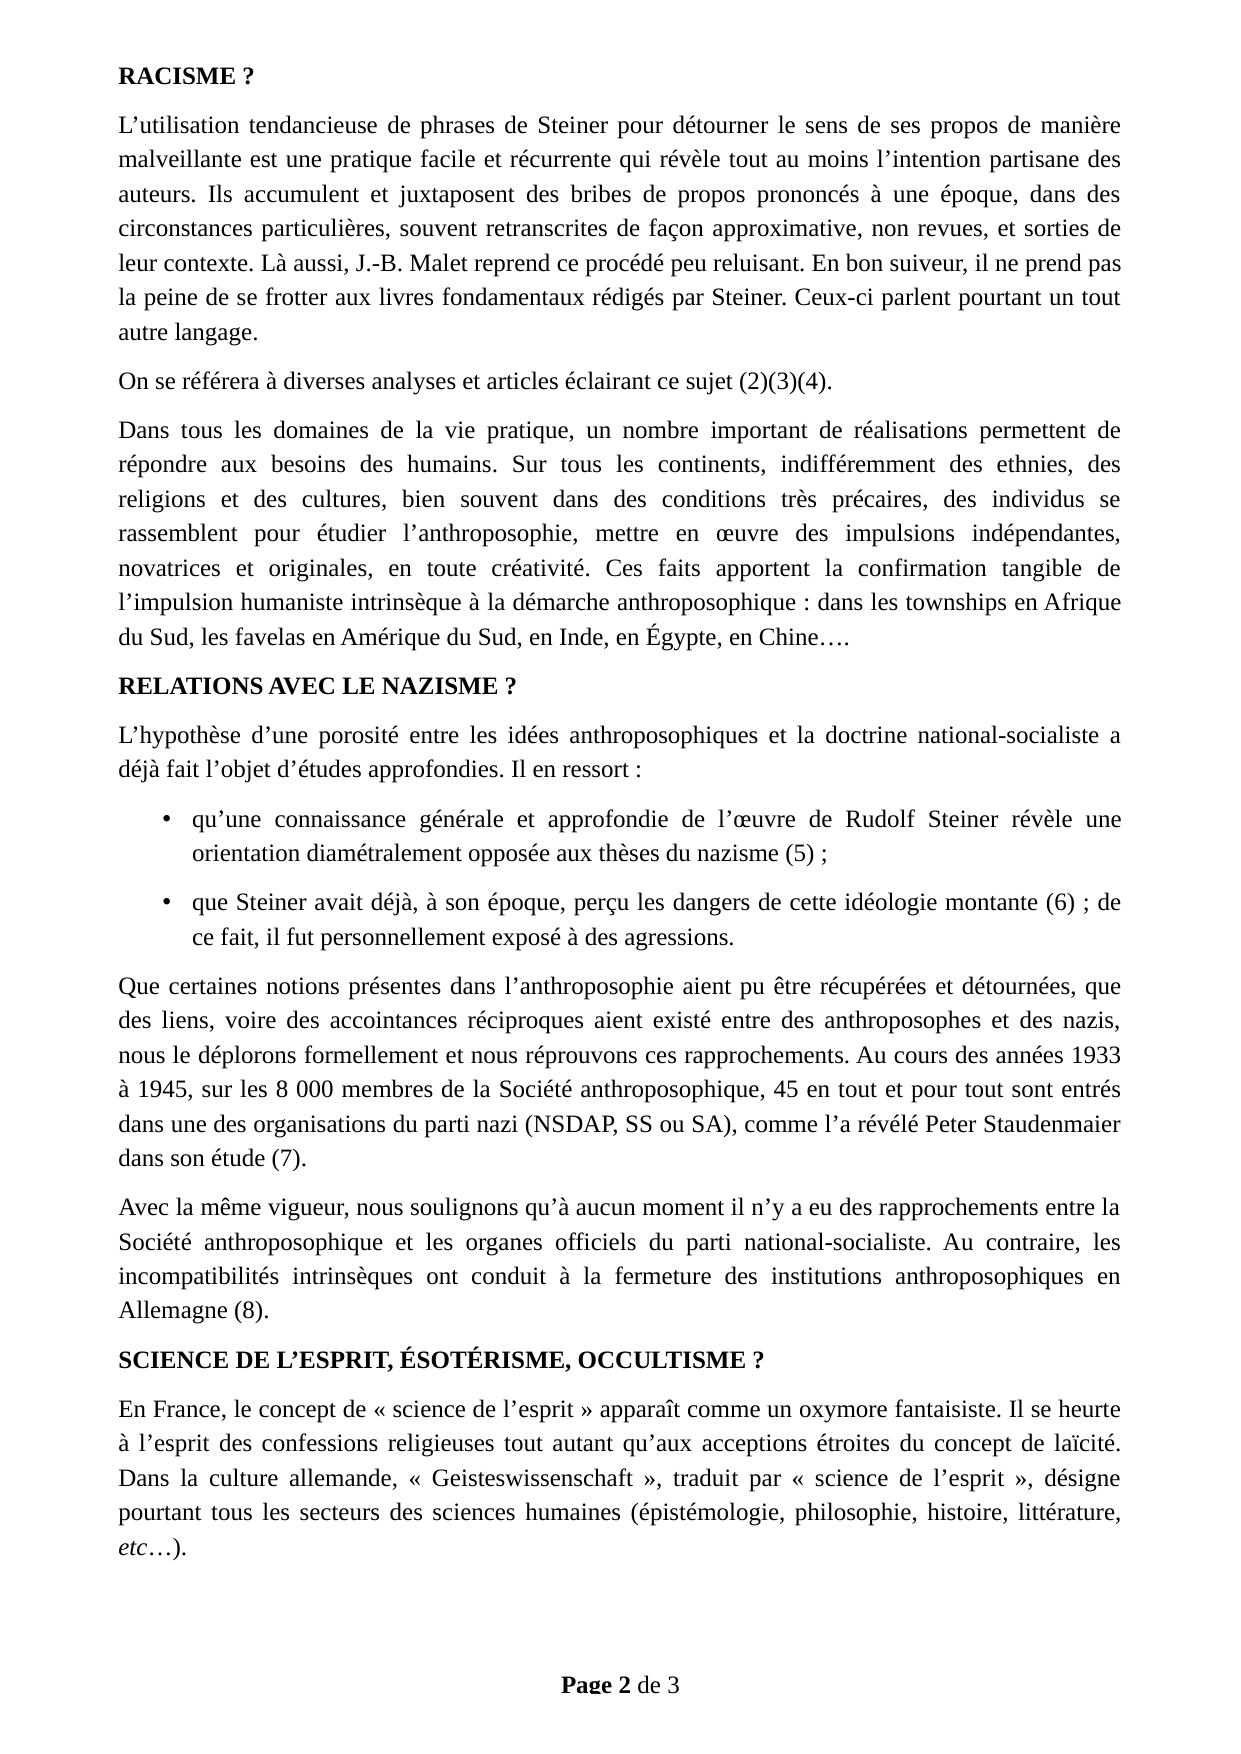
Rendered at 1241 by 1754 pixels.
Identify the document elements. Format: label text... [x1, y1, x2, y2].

text En France, le concept de « science de l’esprit » apparaît comme un oxymore fantaisiste. Il se heurte à l’esprit des confessions religieuses tout autant qu’aux acceptions étroites du concept de laïcité. Dans la culture allemande, « Geisteswissenschaft », traduit par « science de l’esprit », désigne pourtant tous les secteurs des sciences humaines (épistémologie, philosophie, histoire, littérature, etc…). [118, 1394, 1122, 1560]
text Dans tous les domaines de la vie pratique, un nombre important de réalisations permettent de répondre aux besoins des humains. Sur tous les continents, indifféremment des ethnies, des religions et des cultures, bien souvent dans des conditions très précaires, des individus se rassemblent pour étudier l’anthroposophie, mettre en œuvre des impulsions indépendantes, novatrices et originales, en toute créativité. Ces faits apportent la confirmation tangible de l’impulsion humaniste intrinsèque à la démarche anthroposophique : dans les townships en Afrique du Sud, les favelas en Amérique du Sud, en Inde, en Égypte, en Chine…. [118, 415, 1122, 651]
text SCIENCE DE L’ESPRIT, ÉSOTÉRISME, OCCULTISME ? [118, 1345, 1122, 1373]
list qu’une connaissance générale et approfondie de l’œuvre de Rudolf Steiner révèle une orientation diamétralement opposée aux thèses du nazisme (5) ; [162, 804, 1122, 867]
text Que certaines notions présentes dans l’anthroposophie aient pu être récupérées et détournées, que des liens, voire des accointances réciproques aient existé entre des anthroposophes et des nazis, nous le déplorons formellement et nous réprouvons ces rapprochements. Au cours des années 1933 à 1945, sur les 8 000 membres de la Société anthroposophique, 45 en tout et pour tout sont entrés dans une des organisations du parti nazi (NSDAP, SS ou SA), comme l’a révélé Peter Staudenmaier dans son étude (7). [118, 971, 1122, 1172]
text L’utilisation tendancieuse de phrases de Steiner pour détourner le sens de ses propos de manière malveillante est une pratique facile et récurrente qui révèle tout au moins l’intention partisane des auteurs. Ils accumulent et juxtaposent des bribes de propos prononcés à une époque, dans des circonstances particulières, souvent retranscrites de façon approximative, non revues, et sorties de leur contexte. Là aussi, J.-B. Malet reprend ce procédé peu reluisant. En bon suiveur, il ne prend pas la peine de se frotter aux livres fondamentaux rédigés par Steiner. Ceux-ci parlent pourtant un tout autre langage. [118, 110, 1122, 346]
text RELATIONS AVEC LE NAZISME ? [118, 671, 1122, 700]
text RACISME ? [118, 61, 1122, 90]
list que Steiner avait déjà, à son époque, perçu les dangers de cette idéologie montante (6) ; de ce fait, il fut personnellement exposé à des agressions. [162, 887, 1122, 950]
text L’hypothèse d’une porosité entre les idées anthroposophiques et la doctrine national-socialiste a déjà fait l’objet d’études approfondies. Il en ressort : [118, 720, 1122, 783]
text Avec la même vigueur, nous soulignons qu’à aucun moment il n’y a eu des rapprochements entre la Société anthroposophique et les organes officiels du parti national-socialiste. Au contraire, les incompatibilités intrinsèques ont conduit à la fermeture des institutions anthroposophiques en Allemagne (8). [118, 1192, 1122, 1324]
text On se référera à diverses analyses et articles éclairant ce sujet (2)(3)(4). [118, 366, 1122, 395]
